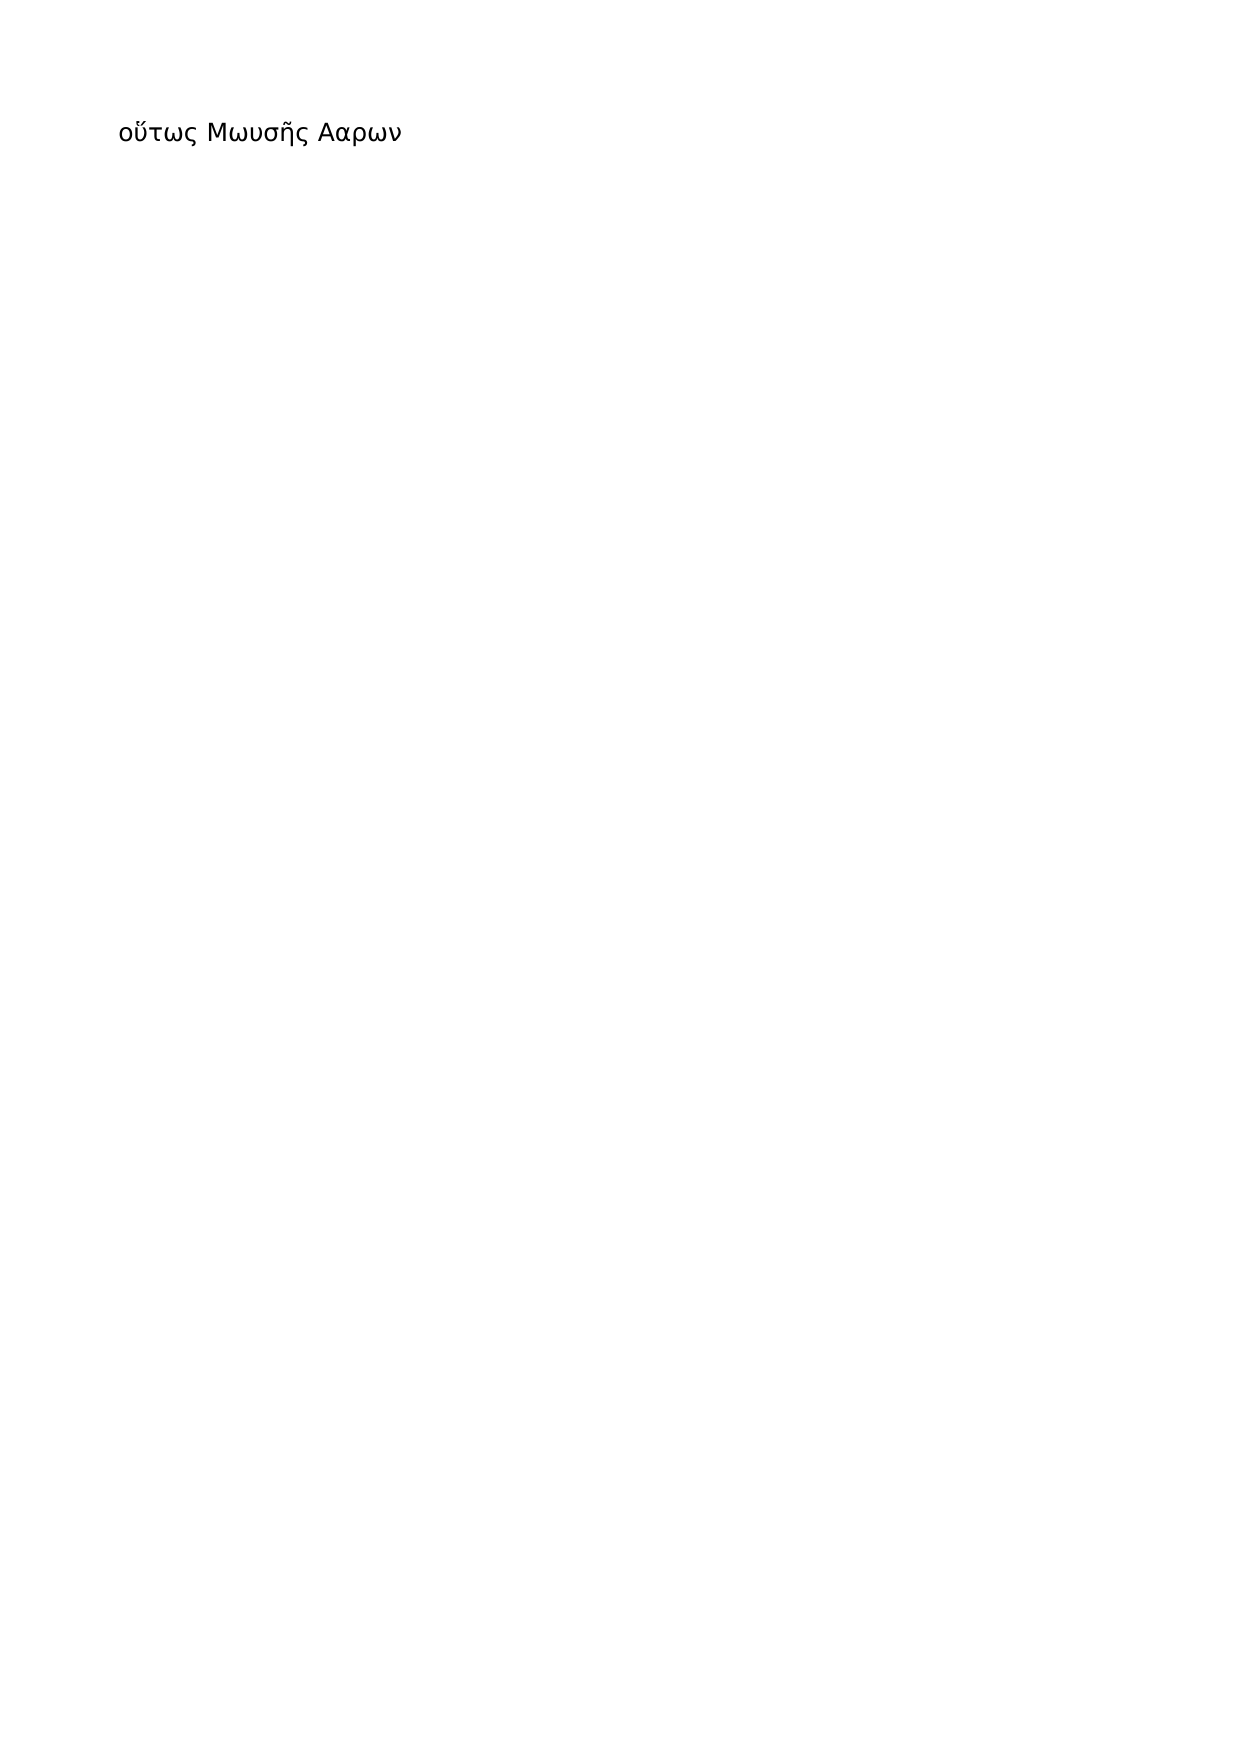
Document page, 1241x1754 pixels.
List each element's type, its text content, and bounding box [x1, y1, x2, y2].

text οὕτως Μωυσῆς Ααρων [118, 118, 1122, 147]
